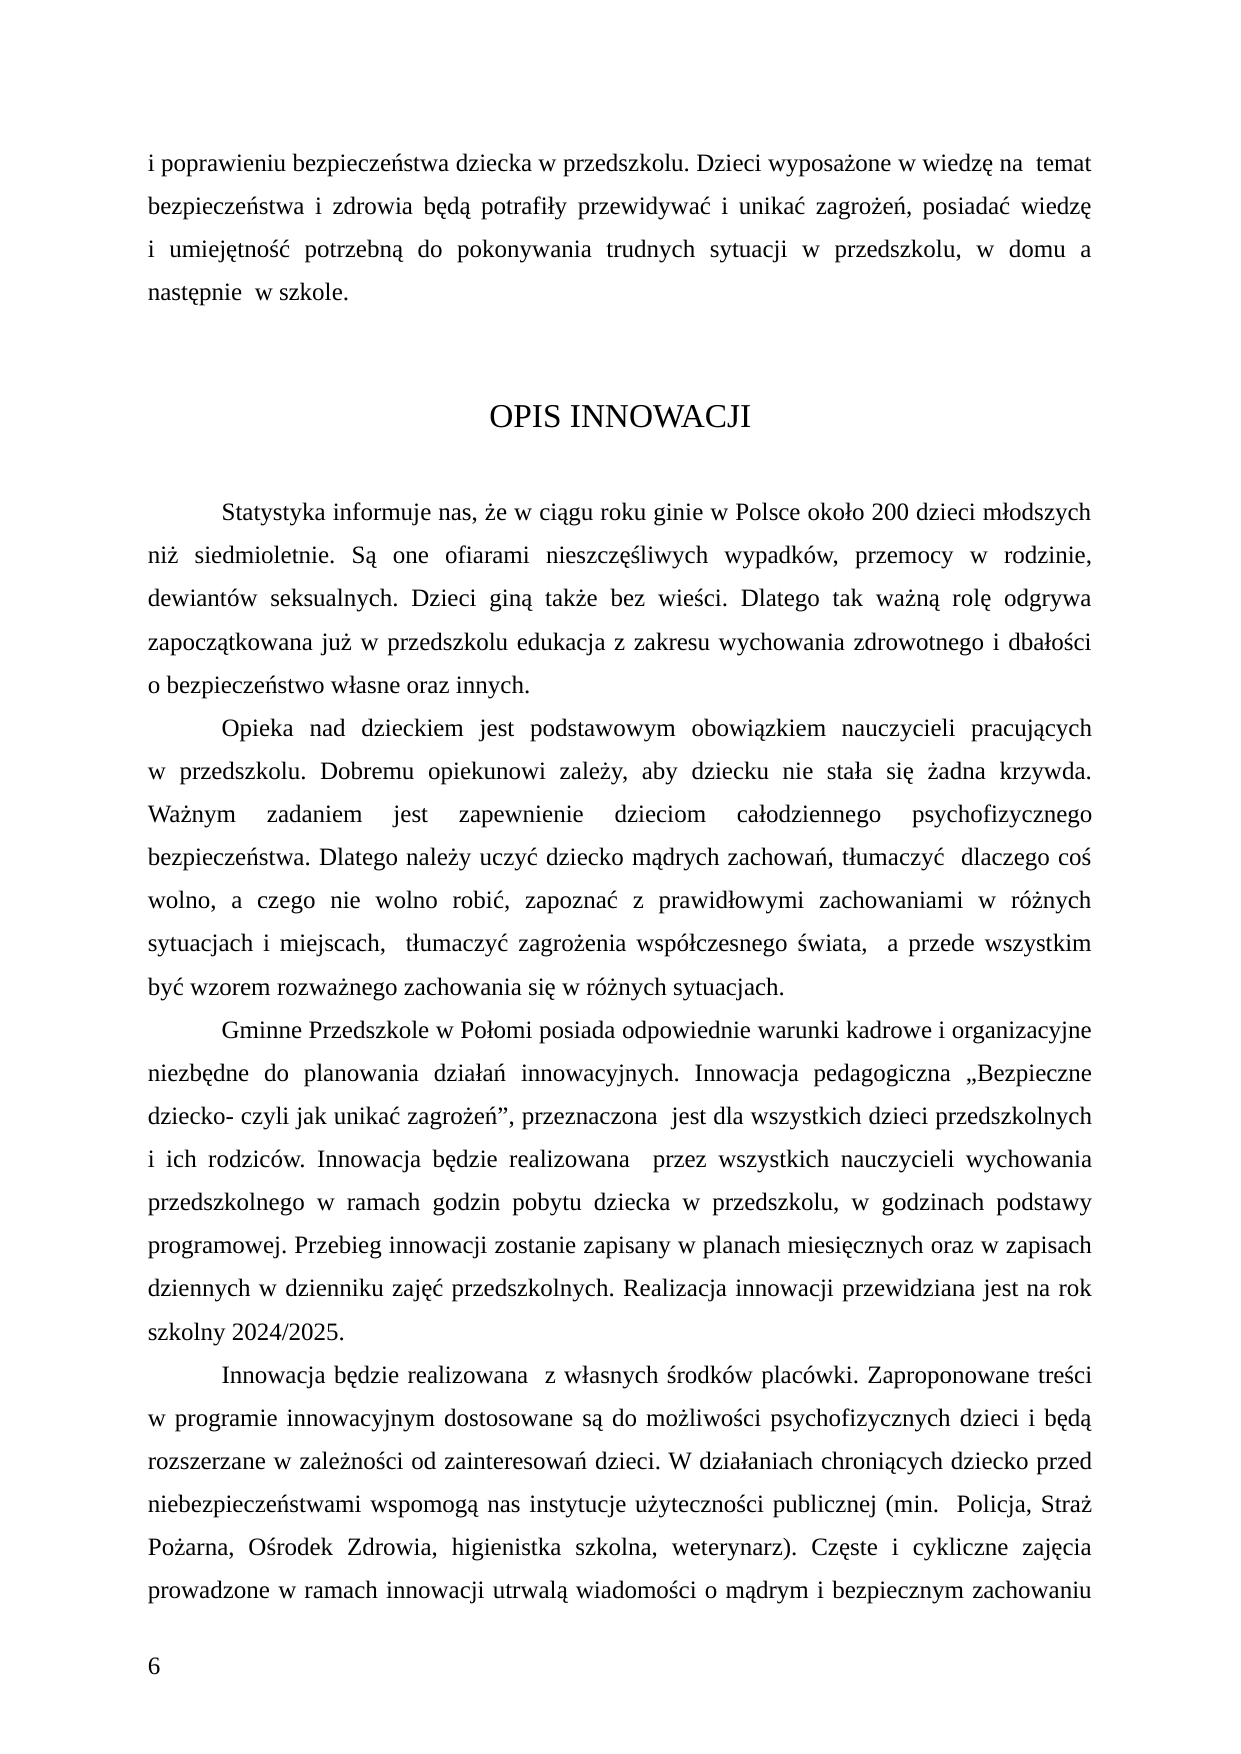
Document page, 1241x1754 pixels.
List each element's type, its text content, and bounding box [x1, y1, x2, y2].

text Innowacja będzie realizowana z własnych środków placówki. Zaproponowane treści w programie innowacyjnym dostosowane są do możliwości psychofizycznych dzieci i będą rozszerzane w zależności od zainteresowań dzieci. W działaniach chroniących dziecko przed niebezpieczeństwami wspomogą nas instytucje użyteczności publicznej (min. Policja, Straż Pożarna, Ośrodek Zdrowia, higienistka szkolna, weterynarz). Częste i cykliczne zajęcia prowadzone w ramach innowacji utrwalą wiadomości o mądrym i bezpiecznym zachowaniu [148, 1360, 1093, 1604]
text Gminne Przedszkole w Połomi posiada odpowiednie warunki kadrowe i organizacyjne niezbędne do planowania działań innowacyjnych. Innowacja pedagogiczna „Bezpieczne dziecko- czyli jak unikać zagrożeń”, przeznaczona jest dla wszystkich dzieci przedszkolnych i ich rodziców. Innowacja będzie realizowana przez wszystkich nauczycieli wychowania przedszkolnego w ramach godzin pobytu dziecka w przedszkolu, w godzinach podstawy programowej. Przebieg innowacji zostanie zapisany w planach miesięcznych oraz w zapisach dziennych w dzienniku zajęć przedszkolnych. Realizacja innowacji przewidziana jest na rok szkolny 2024/2025. [148, 1015, 1093, 1345]
text i poprawieniu bezpieczeństwa dziecka w przedszkolu. Dzieci wyposażone w wiedzę na temat bezpieczeństwa i zdrowia będą potrafiły przewidywać i unikać zagrożeń, posiadać wiedzę i umiejętność potrzebną do pokonywania trudnych sytuacji w przedszkolu, w domu a następnie w szkole. [148, 148, 1093, 306]
text Opieka nad dzieckiem jest podstawowym obowiązkiem nauczycieli pracujących w przedszkolu. Dobremu opiekunowi zależy, aby dziecku nie stała się żadna krzywda. Ważnym zadaniem jest zapewnienie dzieciom całodziennego psychofizycznego bezpieczeństwa. Dlatego należy uczyć dziecko mądrych zachowań, tłumaczyć dlaczego coś wolno, a czego nie wolno robić, zapoznać z prawidłowymi zachowaniami w różnych sytuacjach i miejscach, tłumaczyć zagrożenia współczesnego świata, a przede wszystkim być wzorem rozważnego zachowania się w różnych sytuacjach. [148, 713, 1093, 1000]
text OPIS INNOWACJI [148, 397, 1093, 435]
text Statystyka informuje nas, że w ciągu roku ginie w Polsce około 200 dzieci młodszych niż siedmioletnie. Są one ofiarami nieszczęśliwych wypadków, przemocy w rodzinie, dewiantów seksualnych. Dzieci giną także bez wieści. Dlatego tak ważną rolę odgrywa zapoczątkowana już w przedszkolu edukacja z zakresu wychowania zdrowotnego i dbałości o bezpieczeństwo własne oraz innych. [148, 497, 1093, 698]
